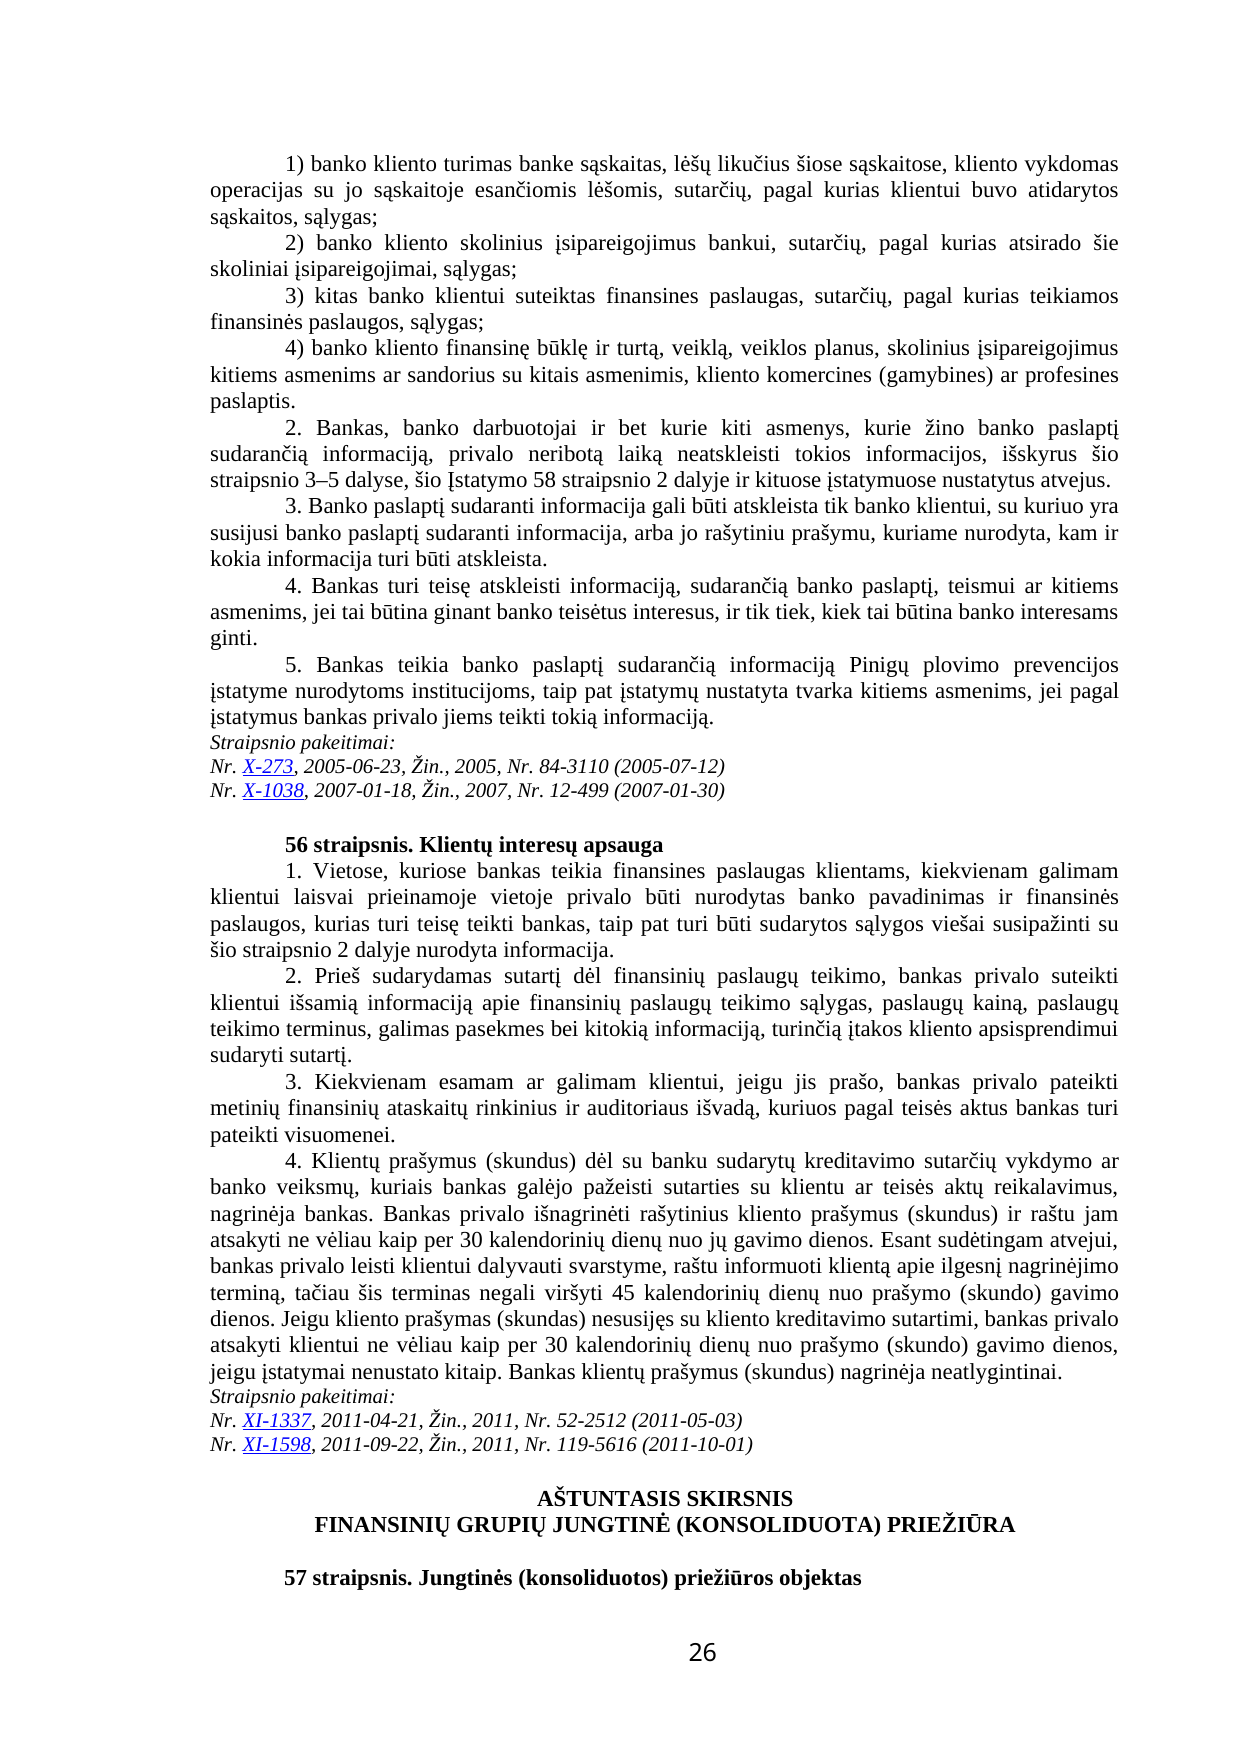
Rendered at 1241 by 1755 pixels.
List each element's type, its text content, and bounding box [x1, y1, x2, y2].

text Nr. X-1038, 2007-01-18, Žin., 2007, Nr. 12-499 (2007-01-30) [210, 778, 1120, 802]
text 4. Klientų prašymus (skundus) dėl su banku sudarytų kreditavimo sutarčių vykdymo ar banko veiksmų, kuriais bankas galėjo pažeisti sutarties su klientu ar teisės aktų reikalavimus, nagrinėja bankas. Bankas privalo išnagrinėti rašytinius kliento prašymus (skundus) ir raštu jam atsakyti ne vėliau kaip per 30 kalendorinių dienų nuo jų gavimo dienos. Esant sudėtingam atvejui, bankas privalo leisti klientui dalyvauti svarstyme, raštu informuoti klientą apie ilgesnį nagrinėjimo terminą, tačiau šis terminas negali viršyti 45 kalendorinių dienų nuo prašymo (skundo) gavimo dienos. Jeigu kliento prašymas (skundas) nesusijęs su kliento kreditavimo sutartimi, bankas privalo atsakyti klientui ne vėliau kaip per 30 kalendorinių dienų nuo prašymo (skundo) gavimo dienos, jeigu įstatymai nenustato kitaip. Bankas klientų prašymus (skundus) nagrinėja neatlygintinai. [210, 1147, 1120, 1384]
text 3. Banko paslaptį sudaranti informacija gali būti atskleista tik banko klientui, su kuriuo yra susijusi banko paslaptį sudaranti informacija, arba jo rašytiniu prašymu, kuriame nurodyta, kam ir kokia informacija turi būti atskleista. [210, 493, 1120, 572]
text Straipsnio pakeitimai: [210, 1384, 1120, 1408]
text 2) banko kliento skolinius įsipareigojimus bankui, sutarčių, pagal kurias atsirado šie skoliniai įsipareigojimai, sąlygas; [210, 229, 1120, 282]
text 3. Kiekvienam esamam ar galimam klientui, jeigu jis prašo, bankas privalo pateikti metinių finansinių ataskaitų rinkinius ir auditoriaus išvadą, kuriuos pagal teisės aktus bankas turi pateikti visuomenei. [210, 1068, 1120, 1147]
text 3) kitas banko klientui suteiktas finansines paslaugas, sutarčių, pagal kurias teikiamos finansinės paslaugos, sąlygas; [210, 282, 1120, 334]
text 2. Prieš sudarydamas sutartį dėl finansinių paslaugų teikimo, bankas privalo suteikti klientui išsamią informaciją apie finansinių paslaugų teikimo sąlygas, paslaugų kainą, paslaugų teikimo terminus, galimas pasekmes bei kitokią informaciją, turinčią įtakos kliento apsisprendimui sudaryti sutartį. [210, 962, 1120, 1068]
text Nr. XI-1598, 2011-09-22, Žin., 2011, Nr. 119-5616 (2011-10-01) [210, 1432, 1120, 1456]
text 5. Bankas teikia banko paslaptį sudarančią informaciją Pinigų plovimo prevencijos įstatyme nurodytoms institucijoms, taip pat įstatymų nustatyta tvarka kitiems asmenims, jei pagal įstatymus bankas privalo jiems teikti tokią informaciją. [210, 651, 1120, 730]
text 57 straipsnis. Jungtinės (konsoliduotos) priežiūros objektas [210, 1564, 1120, 1591]
text 56 straipsnis. Klientų interesų apsauga [210, 831, 1120, 857]
text 4. Bankas turi teisę atskleisti informaciją, sudarančią banko paslaptį, teismui ar kitiems asmenims, jei tai būtina ginant banko teisėtus interesus, ir tik tiek, kiek tai būtina banko interesams ginti. [210, 572, 1120, 651]
text 4) banko kliento finansinę būklę ir turtą, veiklą, veiklos planus, skolinius įsipareigojimus kitiems asmenims ar sandorius su kitais asmenimis, kliento komercines (gamybines) ar profesines paslaptis. [210, 334, 1120, 413]
text 1. Vietose, kuriose bankas teikia finansines paslaugas klientams, kiekvienam galimam klientui laisvai prieinamoje vietoje privalo būti nurodytas banko pavadinimas ir finansinės paslaugos, kurias turi teisę teikti bankas, taip pat turi būti sudarytos sąlygos viešai susipažinti su šio straipsnio 2 dalyje nurodyta informacija. [210, 857, 1120, 962]
text 2. Bankas, banko darbuotojai ir bet kurie kiti asmenys, kurie žino banko paslaptį sudarančią informaciją, privalo neribotą laiką neatskleisti tokios informacijos, išskyrus šio straipsnio 3–5 dalyse, šio Įstatymo 58 straipsnio 2 dalyje ir kituose įstatymuose nustatytus atvejus. [210, 413, 1120, 493]
text AŠTUNTASIS SKIRSNIS [210, 1485, 1120, 1511]
text 1) banko kliento turimas banke sąskaitas, lėšų likučius šiose sąskaitose, kliento vykdomas operacijas su jo sąskaitoje esančiomis lėšomis, sutarčių, pagal kurias klientui buvo atidarytos sąskaitos, sąlygas; [210, 150, 1120, 229]
text Nr. XI-1337, 2011-04-21, Žin., 2011, Nr. 52-2512 (2011-05-03) [210, 1408, 1120, 1432]
text FINANSINIŲ GRUPIŲ JUNGTINĖ (KONSOLIDUOTA) PRIEŽIŪRA [210, 1511, 1120, 1538]
text Straipsnio pakeitimai: [210, 730, 1120, 754]
text Nr. X-273, 2005-06-23, Žin., 2005, Nr. 84-3110 (2005-07-12) [210, 754, 1120, 778]
